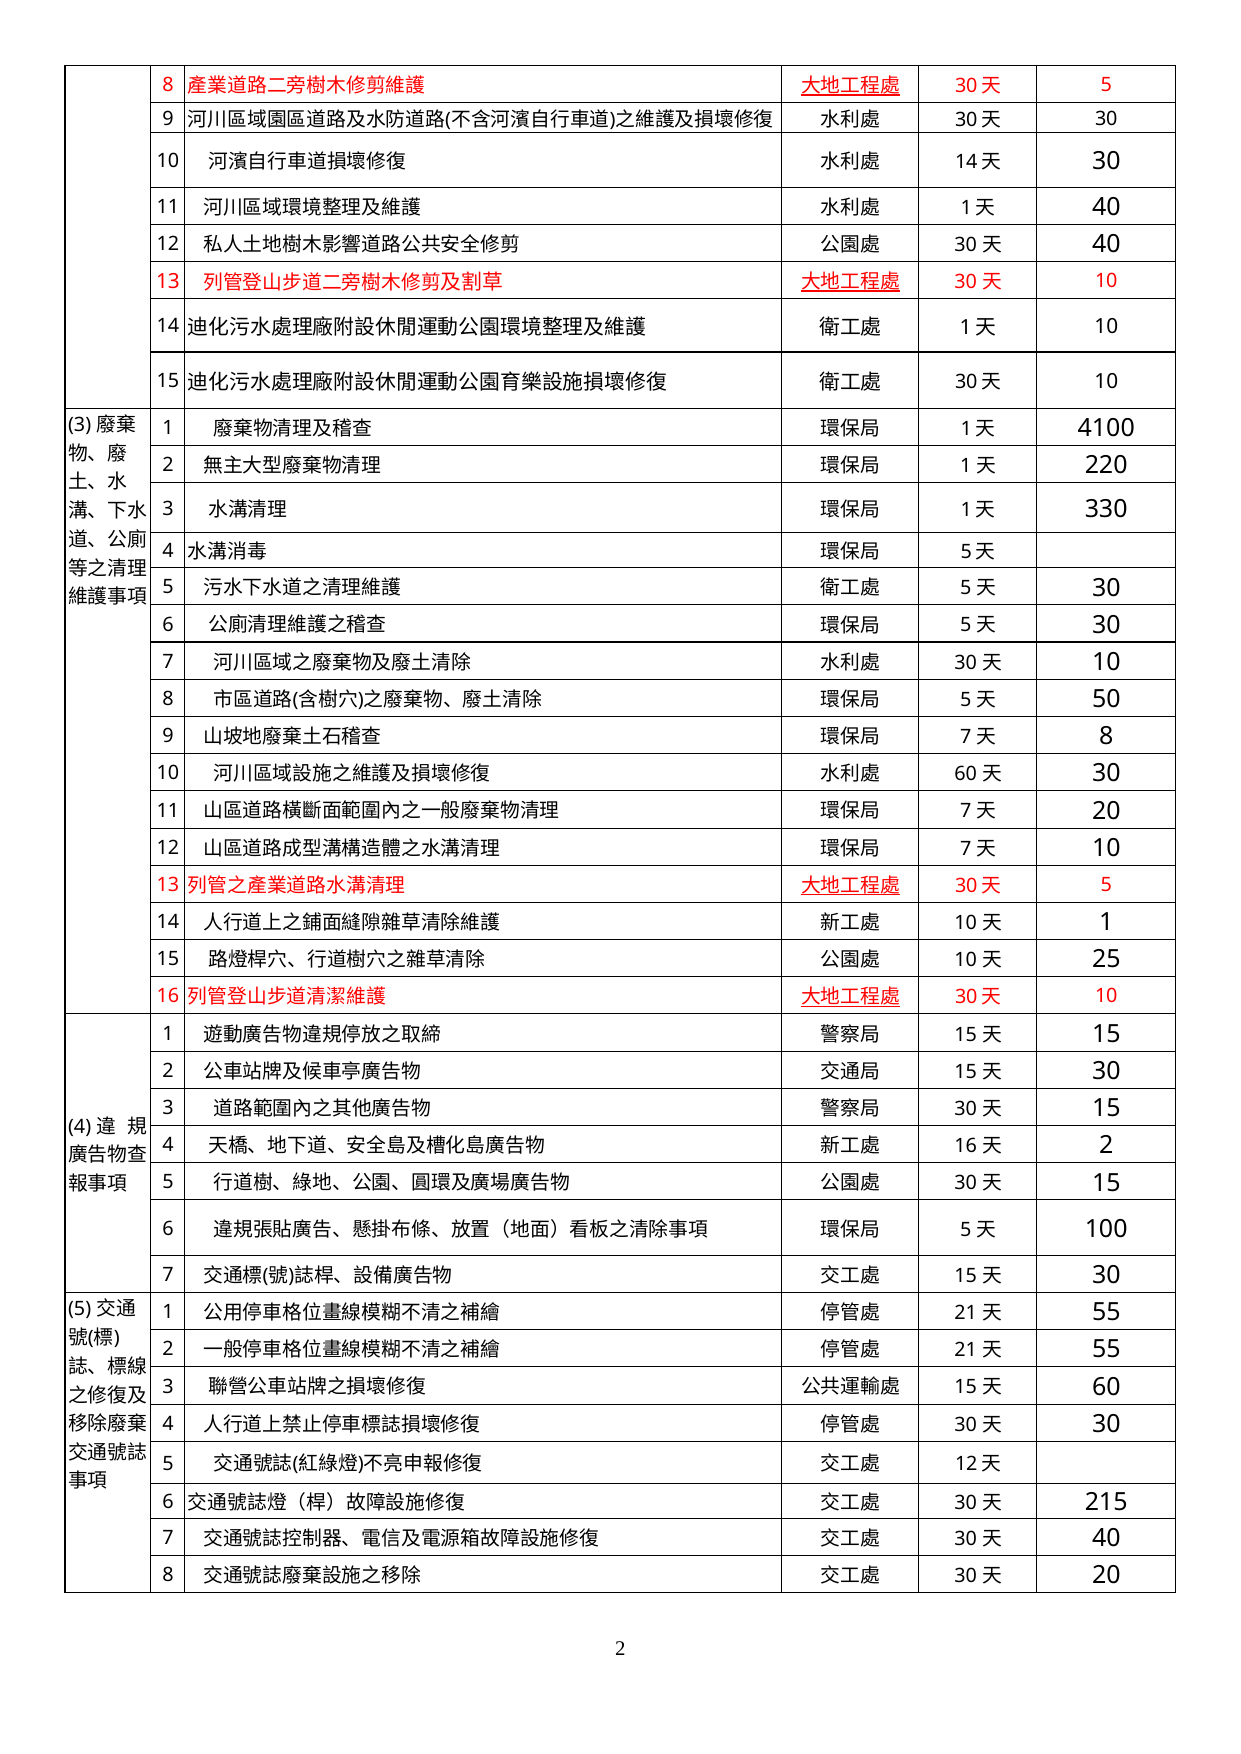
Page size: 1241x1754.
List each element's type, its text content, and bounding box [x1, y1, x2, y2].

table_cell 水利處 [782, 133, 918, 187]
table_cell 15 天 [919, 1014, 1036, 1051]
table_cell 山坡地廢棄土石稽查 [185, 717, 781, 753]
table_cell 道路範圍內之其他廣告物 [185, 1089, 781, 1125]
table_cell 5 天 [919, 1200, 1036, 1255]
table_cell 7 [151, 1519, 184, 1555]
table_cell 一般停車格位畫線模糊不清之補繪 [185, 1330, 781, 1366]
table_cell 迪化污水處理廠附設休閒運動公園育樂設施損壞修復 [185, 353, 781, 408]
table_cell 12 [151, 225, 184, 261]
table_cell 5天 [919, 533, 1036, 567]
table_cell 1天 [919, 409, 1036, 445]
table_cell 5 [1037, 866, 1175, 902]
table_cell 4 [151, 1126, 184, 1162]
table_cell 4100 [1037, 409, 1175, 445]
table_cell 8 [151, 680, 184, 716]
table_cell 路燈桿穴、行道樹穴之雜草清除 [185, 940, 781, 976]
table_cell 列管登山步道清潔維護 [185, 977, 781, 1013]
table_cell 山區道路橫斷面範圍內之一般廢棄物清理 [185, 791, 781, 827]
table_cell 2 [151, 1052, 184, 1088]
table_cell 公廁清理維護之稽查 [185, 605, 781, 641]
table_cell 產業道路二旁樹木修剪維護 [185, 66, 781, 102]
table_cell 30 天 [919, 1405, 1036, 1441]
table_cell 行道樹、綠地、公園、圓環及廣場廣告物 [185, 1163, 781, 1199]
table_cell 1天 [919, 483, 1036, 532]
table_cell 100 [1037, 1200, 1175, 1255]
table_cell 大地工程處 [782, 66, 918, 102]
table_cell 11 [151, 791, 184, 827]
table_cell 河川區域園區道路及水防道路(不含河濱自行車道)之維護及損壞修復 [185, 103, 781, 132]
table_cell 30天 [919, 977, 1036, 1013]
table_cell 30 [1037, 754, 1175, 790]
table_cell 列管之產業道路水溝清理 [185, 866, 781, 902]
table_cell 14 [151, 299, 184, 351]
table_cell 水溝清理 [185, 483, 781, 532]
table_cell 1 天 [919, 446, 1036, 482]
table_cell 環保局 [782, 680, 918, 716]
table_cell 水利處 [782, 643, 918, 679]
table_cell 水利處 [782, 188, 918, 224]
table_cell 14 [151, 903, 184, 939]
table_cell 40 [1037, 188, 1175, 224]
table_cell 8 [151, 1556, 184, 1592]
table_cell 6 [151, 605, 184, 641]
table_cell 環保局 [782, 791, 918, 827]
table_cell 10 [1037, 977, 1175, 1013]
table_cell 水溝消毒 [185, 533, 781, 567]
table_cell 220 [1037, 446, 1175, 482]
table_cell 3 [151, 1367, 184, 1403]
table_cell 水利處 [782, 103, 918, 132]
table_cell 16 天 [919, 1126, 1036, 1162]
table_cell 7 [151, 643, 184, 679]
table_cell 30 [1037, 103, 1175, 132]
table_cell 40 [1037, 1519, 1175, 1555]
table_cell 10 [1037, 299, 1175, 351]
table_cell 警察局 [782, 1014, 918, 1051]
table_cell 公園處 [782, 225, 918, 261]
table_cell 9 [151, 717, 184, 753]
table_cell 5 天 [919, 680, 1036, 716]
table_cell 10 [1037, 262, 1175, 298]
table_cell 人行道上之鋪面縫隙雜草清除維護 [185, 903, 781, 939]
table_cell 1 [151, 409, 184, 445]
table_cell 衛工處 [782, 353, 918, 408]
table_cell 21 天 [919, 1293, 1036, 1329]
table_cell 警察局 [782, 1089, 918, 1125]
table_cell 9 [151, 103, 184, 132]
table_cell 15 [151, 940, 184, 976]
table_cell 環保局 [782, 829, 918, 864]
table_cell 14天 [919, 133, 1036, 187]
table_cell 30 天 [919, 643, 1036, 679]
table_cell 10 [151, 754, 184, 790]
table_cell 交通局 [782, 1052, 918, 1088]
table_cell 遊動廣告物違規停放之取締 [185, 1014, 781, 1051]
table_cell 大地工程處 [782, 262, 918, 298]
table_cell 人行道上禁止停車標誌損壞修復 [185, 1405, 781, 1441]
table_cell 30 [1037, 568, 1175, 604]
table_cell 30天 [919, 866, 1036, 902]
table_cell 公園處 [782, 940, 918, 976]
table_cell 30 [1037, 1052, 1175, 1088]
table_cell 10 [1037, 829, 1175, 864]
table_cell 交通號誌(紅綠燈)不亮申報修復 [185, 1442, 781, 1483]
table_cell 河川區域設施之維護及損壞修復 [185, 754, 781, 790]
table_cell 交工處 [782, 1556, 918, 1592]
table_cell 21 天 [919, 1330, 1036, 1366]
table_cell 衛工處 [782, 568, 918, 604]
table_cell 污水下水道之清理維護 [185, 568, 781, 604]
table_cell 新工處 [782, 903, 918, 939]
table_cell 4 [151, 533, 184, 567]
table_cell 環保局 [782, 409, 918, 445]
table_cell 55 [1037, 1330, 1175, 1366]
table_cell 2 [151, 446, 184, 482]
table_cell 10 [1037, 353, 1175, 408]
table_cell 交工處 [782, 1519, 918, 1555]
table_cell (5) 交通號(標)誌、標線之修復及移除廢棄交通號誌事項 [66, 1293, 150, 1592]
table_cell 環保局 [782, 1200, 918, 1255]
table_cell 4 [151, 1405, 184, 1441]
table_cell 15 天 [919, 1256, 1036, 1292]
table_cell 20 [1037, 791, 1175, 827]
table_cell 7 天 [919, 717, 1036, 753]
table_cell 10 天 [919, 903, 1036, 939]
table_cell 30 天 [919, 1556, 1036, 1592]
table_cell 5 [151, 1442, 184, 1483]
table_cell 環保局 [782, 446, 918, 482]
table_cell 列管登山步道二旁樹木修剪及割草 [185, 262, 781, 298]
table_cell 環保局 [782, 605, 918, 641]
table_cell 215 [1037, 1484, 1175, 1518]
table_cell 15 [1037, 1163, 1175, 1199]
table_cell 6 [151, 1200, 184, 1255]
table_cell 12 [151, 829, 184, 864]
table_cell 30 [1037, 1405, 1175, 1441]
table_cell 8 [1037, 717, 1175, 753]
table_cell 1 [1037, 903, 1175, 939]
table_cell 1天 [919, 299, 1036, 351]
table_cell 交工處 [782, 1256, 918, 1292]
table_cell 聯營公車站牌之損壞修復 [185, 1367, 781, 1403]
table_cell (4) 違規廣告物查報事項 [66, 1014, 150, 1292]
table_cell 7 天 [919, 829, 1036, 864]
table_cell 公園處 [782, 1163, 918, 1199]
table_cell 5 [151, 568, 184, 604]
table_cell 15 [1037, 1014, 1175, 1051]
table_cell 大地工程處 [782, 977, 918, 1013]
table_cell [1037, 1442, 1175, 1483]
table_cell 私人土地樹木影響道路公共安全修剪 [185, 225, 781, 261]
table_cell 河川區域之廢棄物及廢土清除 [185, 643, 781, 679]
table_cell 5 [1037, 66, 1175, 102]
table_cell 5 天 [919, 605, 1036, 641]
table_cell 交通號誌燈（桿）故障設施修復 [185, 1484, 781, 1518]
table_cell 大地工程處 [782, 866, 918, 902]
table_cell 衛工處 [782, 299, 918, 351]
table_cell 30 天 [919, 1519, 1036, 1555]
table_cell (3) 廢棄物、廢土、水溝、下水道、公廁等之清理維護事項 [66, 409, 150, 1013]
table_cell 水利處 [782, 754, 918, 790]
table_cell 公共運輸處 [782, 1367, 918, 1403]
table_cell 7 天 [919, 791, 1036, 827]
table_cell 30 [1037, 133, 1175, 187]
table_cell 330 [1037, 483, 1175, 532]
table_cell 河濱自行車道損壞修復 [185, 133, 781, 187]
table_cell 30天 [919, 353, 1036, 408]
table_cell 交通號誌控制器、電信及電源箱故障設施修復 [185, 1519, 781, 1555]
table_cell 迪化污水處理廠附設休閒運動公園環境整理及維護 [185, 299, 781, 351]
table_cell 15 [1037, 1089, 1175, 1125]
table_cell 30 天 [919, 262, 1036, 298]
table_cell 公用停車格位畫線模糊不清之補繪 [185, 1293, 781, 1329]
table_cell 15 天 [919, 1052, 1036, 1088]
table_cell 20 [1037, 1556, 1175, 1592]
table_cell 1 [151, 1014, 184, 1051]
table_cell 11 [151, 188, 184, 224]
table_cell 環保局 [782, 533, 918, 567]
table_cell [1037, 533, 1175, 567]
table_cell 7 [151, 1256, 184, 1292]
table_cell 交工處 [782, 1484, 918, 1518]
table_cell 30 天 [919, 1089, 1036, 1125]
table_cell 30 天 [919, 225, 1036, 261]
table_cell 市區道路(含樹穴)之廢棄物、廢土清除 [185, 680, 781, 716]
table_cell 1天 [919, 188, 1036, 224]
table_cell 13 [151, 866, 184, 902]
table_cell 環保局 [782, 717, 918, 753]
table_cell 12天 [919, 1442, 1036, 1483]
table_cell 6 [151, 1484, 184, 1518]
table_cell 無主大型廢棄物清理 [185, 446, 781, 482]
table_cell 河川區域環境整理及維護 [185, 188, 781, 224]
table_cell 30 [1037, 1256, 1175, 1292]
table_cell 10 [1037, 643, 1175, 679]
table_cell 55 [1037, 1293, 1175, 1329]
table_cell 交工處 [782, 1442, 918, 1483]
table_cell 2 [1037, 1126, 1175, 1162]
table_cell 60 [1037, 1367, 1175, 1403]
table_cell 30 天 [919, 1484, 1036, 1518]
table_cell 50 [1037, 680, 1175, 716]
table_cell 60 天 [919, 754, 1036, 790]
table_cell 停管處 [782, 1293, 918, 1329]
table_cell 天橋、地下道、安全島及槽化島廣告物 [185, 1126, 781, 1162]
table_cell 2 [151, 1330, 184, 1366]
table_cell 16 [151, 977, 184, 1013]
table_cell 交通號誌廢棄設施之移除 [185, 1556, 781, 1592]
table_cell 山區道路成型溝構造體之水溝清理 [185, 829, 781, 864]
table_cell 新工處 [782, 1126, 918, 1162]
table_cell 交通標(號)誌桿、設備廣告物 [185, 1256, 781, 1292]
table_cell 廢棄物清理及稽查 [185, 409, 781, 445]
table_cell 停管處 [782, 1405, 918, 1441]
table_cell 5 [151, 1163, 184, 1199]
table_cell 15 [151, 353, 184, 408]
table_cell 3 [151, 1089, 184, 1125]
table_cell 30 天 [919, 1163, 1036, 1199]
table_cell 10 [151, 133, 184, 187]
table_cell 13 [151, 262, 184, 298]
table_cell 15 天 [919, 1367, 1036, 1403]
table_cell 25 [1037, 940, 1175, 976]
table_cell 3 [151, 483, 184, 532]
table_cell 違規張貼廣告、懸掛布條、放置（地面）看板之清除事項 [185, 1200, 781, 1255]
table_cell 環保局 [782, 483, 918, 532]
table_cell 30 [1037, 605, 1175, 641]
table_cell 30天 [919, 103, 1036, 132]
table_cell 停管處 [782, 1330, 918, 1366]
table_cell 公車站牌及候車亭廣告物 [185, 1052, 781, 1088]
table_cell 1 [151, 1293, 184, 1329]
table_cell 10 天 [919, 940, 1036, 976]
table_cell 40 [1037, 225, 1175, 261]
table_cell 30天 [919, 66, 1036, 102]
table_cell 8 [151, 66, 184, 102]
table_cell 5 天 [919, 568, 1036, 604]
